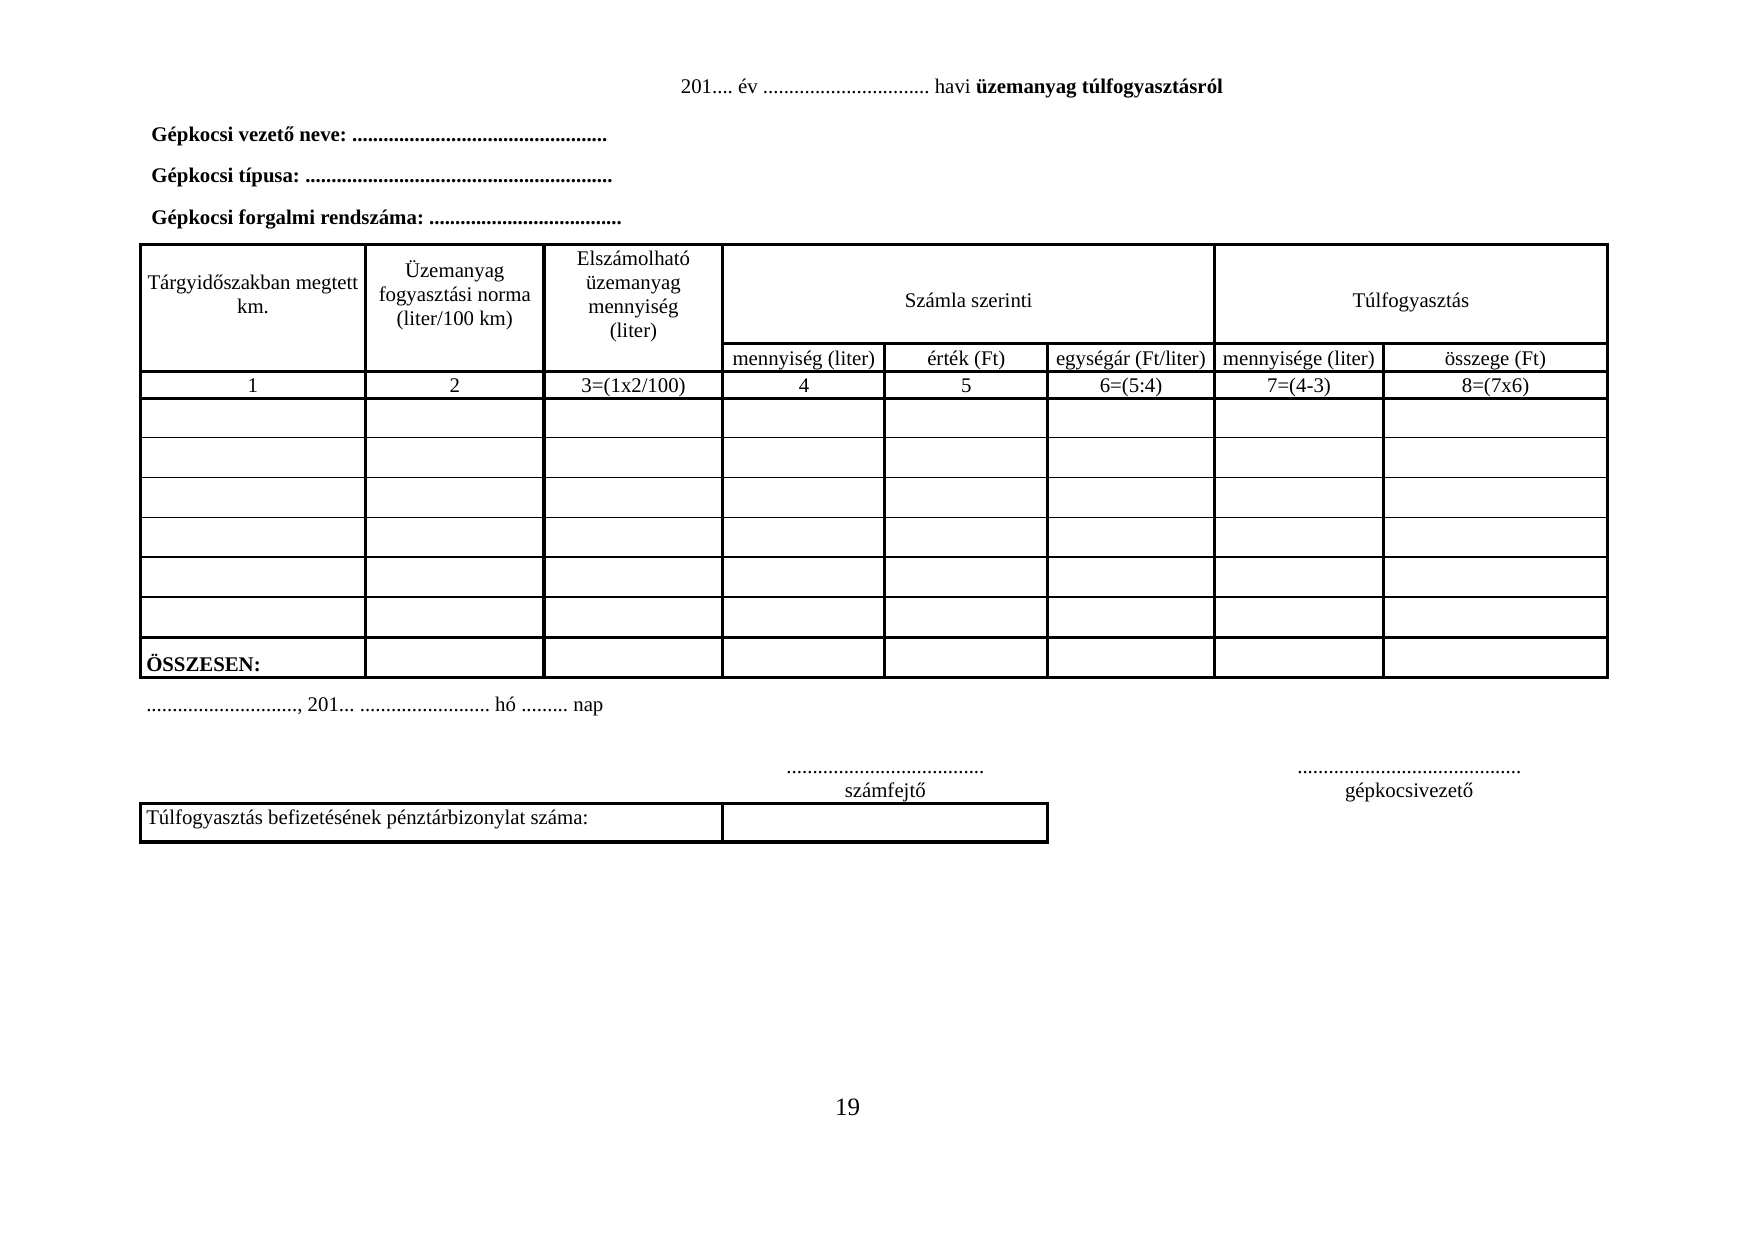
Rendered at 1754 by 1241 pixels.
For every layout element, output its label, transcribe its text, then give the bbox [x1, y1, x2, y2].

table_cell [1609, 243, 1641, 342]
table_cell [1216, 400, 1382, 437]
table_cell [130, 342, 139, 369]
table_cell [130, 205, 140, 243]
table_cell [142, 558, 364, 596]
table_cell 1 [142, 373, 364, 397]
table_cell [886, 478, 1046, 516]
table_cell mennyisége (liter) [1216, 345, 1382, 369]
table_cell [1385, 598, 1606, 636]
table_cell [1048, 679, 1214, 716]
table_cell [1604, 74, 1641, 98]
table_cell [1214, 122, 1359, 163]
table_cell [885, 716, 1047, 754]
table_cell érték (Ft) [886, 345, 1046, 369]
table_cell [367, 438, 542, 476]
table_cell [130, 243, 139, 342]
table_cell számfejtő [723, 778, 1047, 802]
table_cell [546, 438, 721, 476]
table_cell [1214, 163, 1359, 204]
table_cell [1049, 400, 1213, 437]
table_cell mennyiség (liter) [724, 345, 883, 369]
table_cell [1049, 478, 1213, 516]
table_cell [1049, 802, 1214, 840]
table_cell [1216, 598, 1382, 636]
table_cell [140, 754, 365, 778]
table_cell 201.... év ................................ havi üzemanyag túlfogyasztásról [544, 74, 1359, 98]
table_cell [130, 122, 140, 163]
table_cell egységár (Ft/liter) [1049, 345, 1213, 369]
table_cell [367, 518, 542, 556]
table_cell [140, 716, 365, 754]
table_cell [1360, 98, 1604, 122]
table_cell [367, 478, 542, 516]
table_cell [365, 778, 544, 802]
table_cell [1214, 205, 1359, 243]
table_cell [1604, 778, 1641, 802]
table_cell [130, 370, 139, 397]
table_cell [546, 558, 721, 596]
table_cell [724, 598, 883, 636]
table_cell [1604, 205, 1641, 243]
table_cell [140, 74, 365, 98]
table_cell [724, 478, 883, 516]
table_cell ............................., 201... ......................... hó ......... nap [140, 679, 885, 716]
table_cell [1609, 342, 1641, 369]
table_cell [130, 74, 140, 98]
table_cell Túlfogyasztás [1216, 246, 1606, 342]
table_cell [367, 342, 542, 369]
table_cell [546, 400, 721, 437]
table_cell [546, 342, 721, 369]
table_cell [1604, 98, 1641, 122]
table_cell [1385, 400, 1606, 437]
table_cell [1051, 98, 1214, 122]
table_cell ...................................... [723, 754, 1047, 778]
table_cell [142, 478, 364, 516]
table_cell [723, 98, 888, 122]
table_cell [1360, 122, 1604, 163]
table_cell [1216, 478, 1382, 516]
table_cell 6=(5:4) [1049, 373, 1213, 397]
table_cell [724, 400, 883, 437]
table_cell [886, 400, 1046, 437]
table_cell [130, 802, 139, 840]
table_cell [888, 98, 1051, 122]
table_cell [365, 74, 544, 98]
table_cell [1385, 478, 1606, 516]
table_cell [1604, 122, 1641, 163]
table_cell [367, 400, 542, 437]
table_cell [1049, 639, 1213, 676]
table_cell [140, 98, 365, 122]
table_cell 2 [367, 373, 542, 397]
table_cell összege (Ft) [1385, 345, 1606, 369]
table_cell [1051, 205, 1214, 243]
table_cell Gépkocsi típusa: ........................................................... [140, 163, 888, 204]
table_cell [1604, 754, 1641, 778]
table_cell [886, 438, 1046, 476]
table_cell [1360, 163, 1604, 204]
table_cell [886, 639, 1046, 676]
table_cell [544, 98, 723, 122]
table_cell [142, 598, 364, 636]
table_cell [1367, 802, 1604, 840]
table_cell [1048, 716, 1214, 754]
table_cell [1216, 518, 1382, 556]
table_cell [130, 754, 140, 778]
table_cell [1609, 370, 1641, 397]
table_cell [1609, 636, 1641, 676]
table_cell Gépkocsi forgalmi rendszáma: ..................................... [140, 205, 888, 243]
table_cell [365, 754, 544, 778]
table_cell [544, 754, 723, 778]
table_cell [130, 716, 140, 754]
table_cell [888, 163, 1051, 204]
table_cell [1051, 163, 1214, 204]
table_cell [367, 598, 542, 636]
table_cell [1604, 163, 1641, 204]
table_cell [130, 163, 140, 204]
table_cell [130, 778, 140, 802]
table_cell [140, 778, 365, 802]
table_cell [1609, 397, 1641, 437]
table_cell [546, 598, 721, 636]
table_cell [130, 596, 139, 636]
table_cell [142, 342, 364, 369]
table_cell [1384, 679, 1604, 716]
table_cell [142, 438, 364, 476]
table_cell [888, 205, 1051, 243]
table_cell [1604, 802, 1641, 840]
table_cell [142, 518, 364, 556]
table_cell [1216, 558, 1382, 596]
table_cell 3=(1x2/100) [546, 373, 721, 397]
table_cell [130, 476, 139, 516]
table_cell [1385, 438, 1606, 476]
table_cell [1216, 639, 1382, 676]
table_cell [1214, 98, 1359, 122]
table_cell [1049, 518, 1213, 556]
table_cell [546, 518, 721, 556]
table_cell [724, 558, 883, 596]
table_cell [724, 805, 1046, 840]
table_cell [544, 716, 723, 754]
table_cell [367, 639, 542, 676]
table_cell [1609, 556, 1641, 596]
table_cell [130, 516, 139, 556]
table_cell Tárgyidőszakban megtett km. [142, 246, 364, 342]
table_cell [1214, 716, 1383, 754]
table_cell [1604, 676, 1641, 716]
table_cell [1049, 598, 1213, 636]
table_cell [886, 518, 1046, 556]
table_cell [130, 636, 139, 676]
table_cell gépkocsivezető [1214, 778, 1604, 802]
table_cell Számla szerinti [724, 246, 1213, 342]
table_cell [886, 558, 1046, 596]
table_cell [1048, 754, 1214, 778]
table_cell [130, 676, 140, 716]
table_cell [1609, 516, 1641, 556]
table_cell [130, 397, 139, 437]
table_cell Üzemanyag fogyasztási norma (liter/100 km) [367, 246, 542, 342]
table_cell [885, 679, 1047, 716]
table_cell Túlfogyasztás befizetésének pénztárbizonylat száma: [142, 805, 721, 840]
table_cell [1384, 716, 1604, 754]
table_cell [1609, 596, 1641, 636]
table_cell [1604, 716, 1641, 754]
table_cell ÖSSZESEN: [142, 639, 364, 676]
table_cell [1360, 205, 1604, 243]
table_cell 5 [886, 373, 1046, 397]
table_cell [1048, 778, 1214, 802]
table_cell [886, 598, 1046, 636]
table_cell [1609, 437, 1641, 476]
table_cell [1214, 802, 1367, 840]
table_cell [1216, 438, 1382, 476]
table_cell 7=(4-3) [1216, 373, 1382, 397]
table_cell [723, 716, 885, 754]
table_cell [365, 98, 544, 122]
table_cell [1049, 438, 1213, 476]
table_cell [544, 778, 723, 802]
table_cell [1360, 74, 1604, 98]
table_cell 4 [724, 373, 883, 397]
table_cell [1385, 518, 1606, 556]
table_cell Elszámolható üzemanyag mennyiség (liter) [546, 246, 721, 342]
table_cell [365, 716, 544, 754]
table_cell [546, 639, 721, 676]
table_cell [1049, 558, 1213, 596]
table_cell [724, 639, 883, 676]
table_cell 8=(7x6) [1385, 373, 1606, 397]
table_cell [130, 98, 140, 122]
table_cell [724, 518, 883, 556]
table_cell [724, 438, 883, 476]
table_cell [1385, 558, 1606, 596]
table_cell [130, 556, 139, 596]
table_cell [367, 558, 542, 596]
table_cell [130, 437, 139, 476]
table_cell [1214, 679, 1383, 716]
table_cell [1051, 122, 1214, 163]
table_cell ........................................... [1214, 754, 1604, 778]
table_cell [1609, 476, 1641, 516]
table_cell [888, 122, 1051, 163]
table_cell [546, 478, 721, 516]
table_cell [142, 400, 364, 437]
table_cell Gépkocsi vezető neve: ................................................. [140, 122, 888, 163]
table_cell [1385, 639, 1606, 676]
